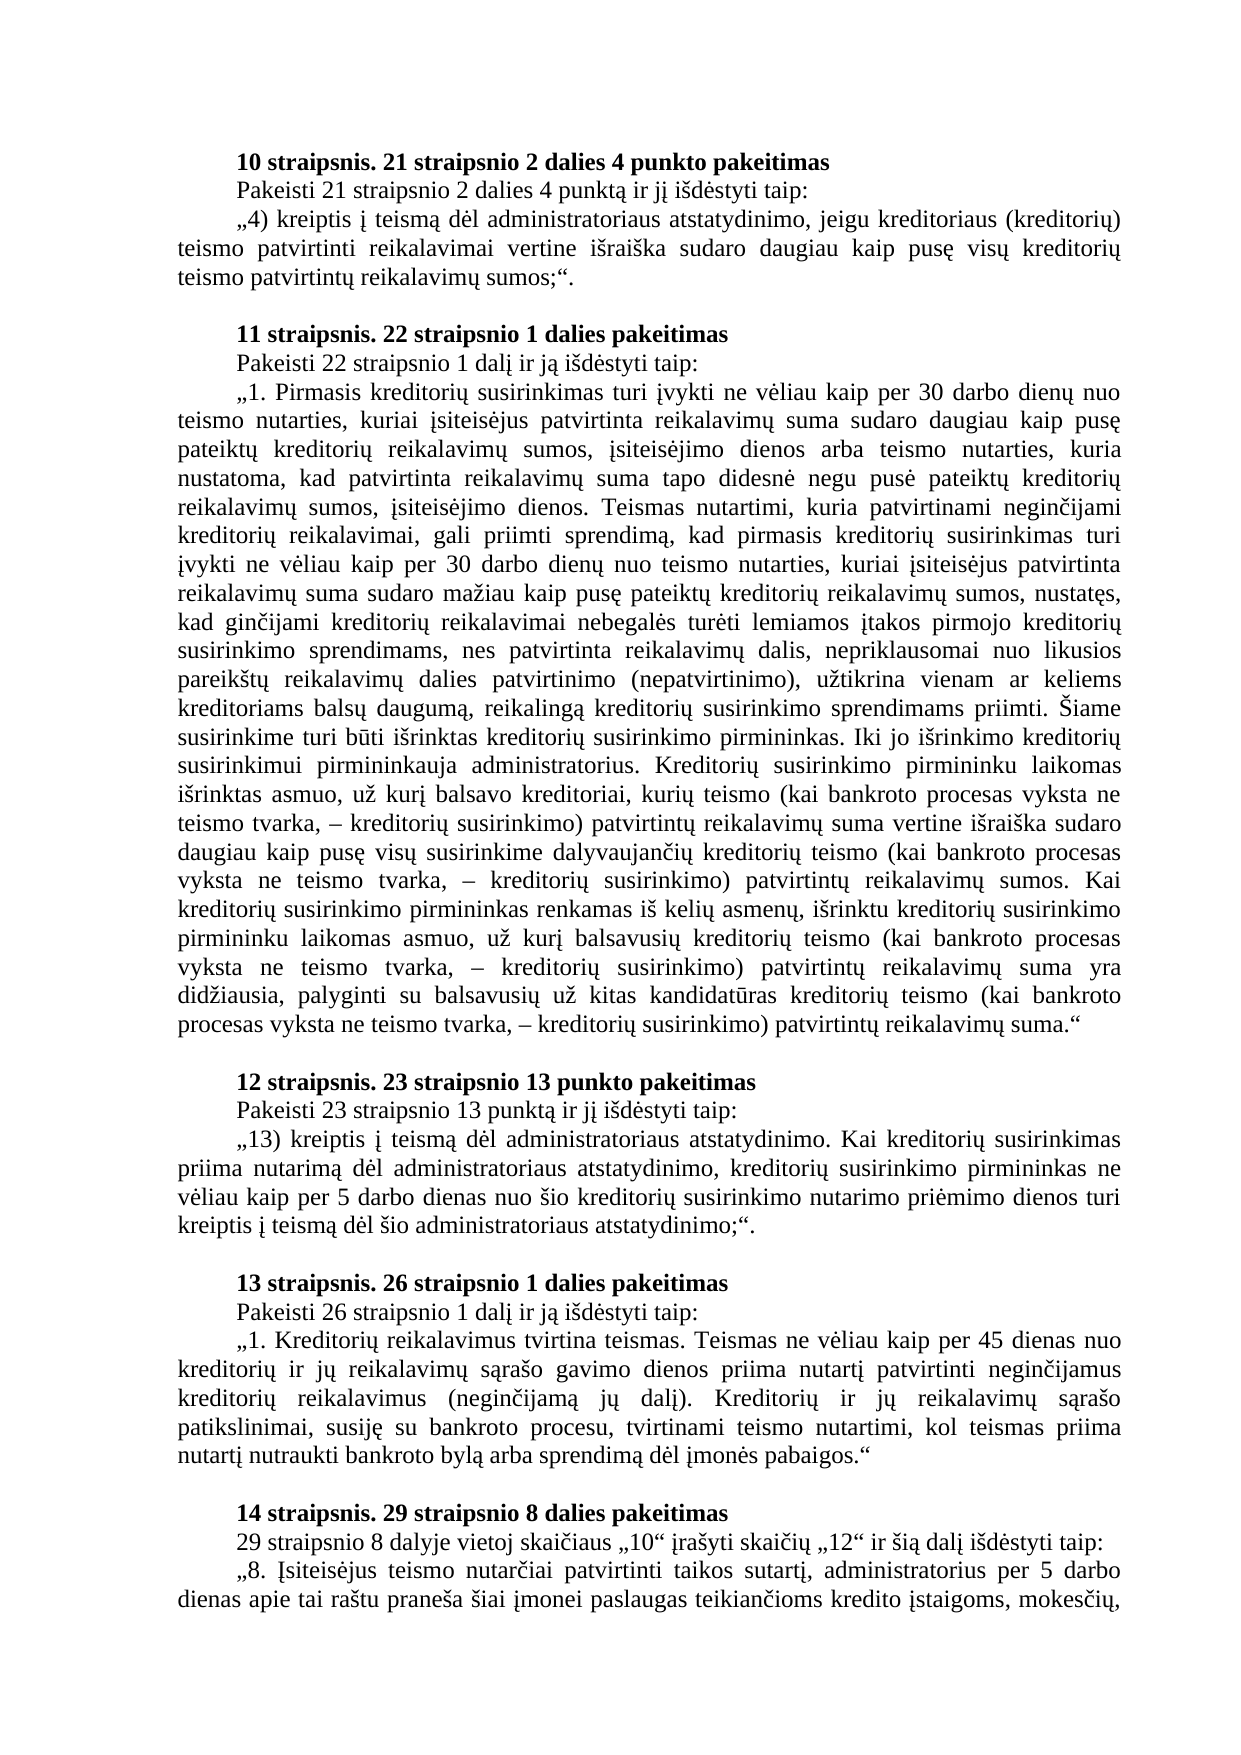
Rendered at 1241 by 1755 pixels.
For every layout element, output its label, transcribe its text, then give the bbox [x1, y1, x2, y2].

text „1. Pirmasis kreditorių susirinkimas turi įvykti ne vėliau kaip per 30 darbo dienų nuo teismo nutarties, kuriai įsiteisėjus patvirtinta reikalavimų suma sudaro daugiau kaip pusę pateiktų kreditorių reikalavimų sumos, įsiteisėjimo dienos arba teismo nutarties, kuria nustatoma, kad patvirtinta reikalavimų suma tapo didesnė negu pusė pateiktų kreditorių reikalavimų sumos, įsiteisėjimo dienos. Teismas nutartimi, kuria patvirtinami neginčijami kreditorių reikalavimai, gali priimti sprendimą, kad pirmasis kreditorių susirinkimas turi įvykti ne vėliau kaip per 30 darbo dienų nuo teismo nutarties, kuriai įsiteisėjus patvirtinta reikalavimų suma sudaro mažiau kaip pusę pateiktų kreditorių reikalavimų sumos, nustatęs, kad ginčijami kreditorių reikalavimai nebegalės turėti lemiamos įtakos pirmojo kreditorių susirinkimo sprendimams, nes patvirtinta reikalavimų dalis, nepriklausomai nuo likusios pareikštų reikalavimų dalies patvirtinimo (nepatvirtinimo), užtikrina vienam ar keliems kreditoriams balsų daugumą, reikalingą kreditorių susirinkimo sprendimams priimti. Šiame susirinkime turi būti išrinktas kreditorių susirinkimo pirmininkas. Iki jo išrinkimo kreditorių susirinkimui pirmininkauja administratorius. Kreditorių susirinkimo pirmininku laikomas išrinktas asmuo, už kurį balsavo kreditoriai, kurių teismo (kai bankroto procesas vyksta ne teismo tvarka, – kreditorių susirinkimo) patvirtintų reikalavimų suma vertine išraiška sudaro daugiau kaip pusę visų susirinkime dalyvaujančių kreditorių teismo (kai bankroto procesas vyksta ne teismo tvarka, – kreditorių susirinkimo) patvirtintų reikalavimų sumos. Kai kreditorių susirinkimo pirmininkas renkamas iš kelių asmenų, išrinktu kreditorių susirinkimo pirmininku laikomas asmuo, už kurį balsavusių kreditorių teismo (kai bankroto procesas vyksta ne teismo tvarka, – kreditorių susirinkimo) patvirtintų reikalavimų suma yra didžiausia, palyginti su balsavusių už kitas kandidatūras kreditorių teismo (kai bankroto procesas vyksta ne teismo tvarka, – kreditorių susirinkimo) patvirtintų reikalavimų suma.“ [177, 377, 1122, 1038]
text Pakeisti 21 straipsnio 2 dalies 4 punktą ir jį išdėstyti taip: [177, 176, 1122, 204]
text 11 straipsnis. 22 straipsnio 1 dalies pakeitimas [177, 319, 1122, 348]
text 12 straipsnis. 23 straipsnio 13 punkto pakeitimas [177, 1067, 1122, 1096]
text 29 straipsnio 8 dalyje vietoj skaičiaus „10“ įrašyti skaičių „12“ ir šią dalį išdėstyti taip: [177, 1527, 1122, 1556]
text 10 straipsnis. 21 straipsnio 2 dalies 4 punkto pakeitimas [177, 147, 1122, 176]
text Pakeisti 26 straipsnio 1 dalį ir ją išdėstyti taip: [177, 1297, 1122, 1326]
text 13 straipsnis. 26 straipsnio 1 dalies pakeitimas [177, 1268, 1122, 1297]
text „1. Kreditorių reikalavimus tvirtina teismas. Teismas ne vėliau kaip per 45 dienas nuo kreditorių ir jų reikalavimų sąrašo gavimo dienos priima nutartį patvirtinti neginčijamus kreditorių reikalavimus (neginčijamą jų dalį). Kreditorių ir jų reikalavimų sąrašo patikslinimai, susiję su bankroto procesu, tvirtinami teismo nutartimi, kol teismas priima nutartį nutraukti bankroto bylą arba sprendimą dėl įmonės pabaigos.“ [177, 1326, 1122, 1469]
text „4) kreiptis į teismą dėl administratoriaus atstatydinimo, jeigu kreditoriaus (kreditorių) teismo patvirtinti reikalavimai vertine išraiška sudaro daugiau kaip pusę visų kreditorių teismo patvirtintų reikalavimų sumos;“. [177, 204, 1122, 291]
text Pakeisti 22 straipsnio 1 dalį ir ją išdėstyti taip: [177, 348, 1122, 377]
text „8. Įsiteisėjus teismo nutarčiai patvirtinti taikos sutartį, administratorius per 5 darbo dienas apie tai raštu praneša šiai įmonei paslaugas teikiančioms kredito įstaigoms, mokesčių, [177, 1556, 1122, 1613]
text 14 straipsnis. 29 straipsnio 8 dalies pakeitimas [177, 1498, 1122, 1527]
text „13) kreiptis į teismą dėl administratoriaus atstatydinimo. Kai kreditorių susirinkimas priima nutarimą dėl administratoriaus atstatydinimo, kreditorių susirinkimo pirmininkas ne vėliau kaip per 5 darbo dienas nuo šio kreditorių susirinkimo nutarimo priėmimo dienos turi kreiptis į teismą dėl šio administratoriaus atstatydinimo;“. [177, 1124, 1122, 1239]
text Pakeisti 23 straipsnio 13 punktą ir jį išdėstyti taip: [177, 1096, 1122, 1124]
